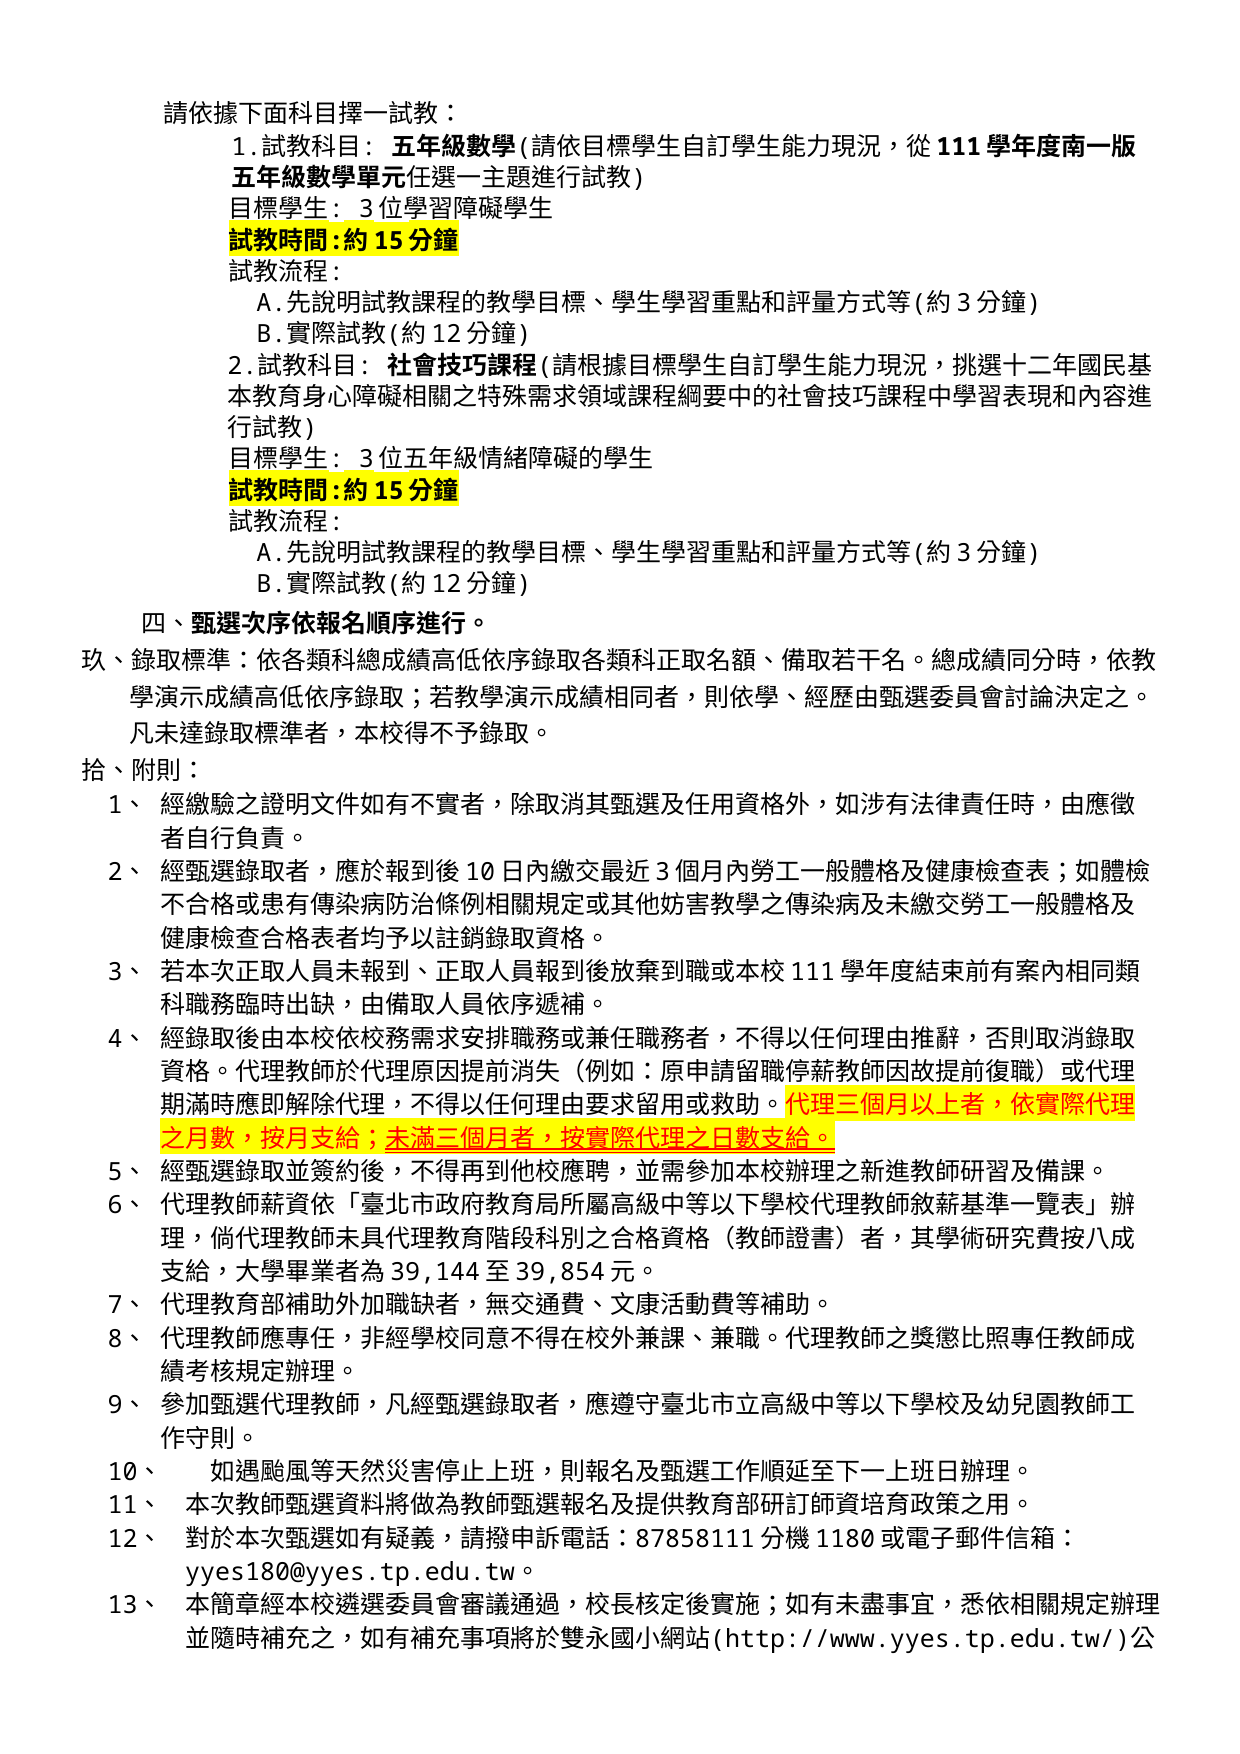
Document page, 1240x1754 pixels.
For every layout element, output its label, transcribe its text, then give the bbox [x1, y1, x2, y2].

text 2.試教科目: 社會技巧課程(請根據目標學生自訂學生能力現況，挑選十二年國民基本教育身心障礙相關之特殊需求領域課程綱要中的社會技巧課程中學習表現和內容進行試教) [227, 349, 1160, 443]
list 代理教師薪資依「臺北市政府教育局所屬高級中等以下學校代理教師敘薪基準一覽表」辦理，倘代理教師未具代理教育階段科別之合格資格（教師證書）者，其學術研究費按八成支給，大學畢業者為39,144至39,854元。 [107, 1187, 1160, 1287]
text 目標學生: 3位學習障礙學生 [205, 193, 1160, 224]
list 若本次正取人員未報到、正取人員報到後放棄到職或本校111學年度結束前有案內相同類科職務臨時出缺，由備取人員依序遞補。 [107, 954, 1160, 1020]
text 試教流程: [205, 255, 1160, 287]
text 四、甄選次序依報名順序進行。 [81, 599, 1160, 641]
list 經甄選錄取並簽約後，不得再到他校應聘，並需參加本校辦理之新進教師研習及備課。 [107, 1154, 1160, 1187]
text 拾、附則： [81, 749, 1160, 787]
text 玖、錄取標準：依各類科總成績高低依序錄取各類科正取名額、備取若干名。總成績同分時，依教學演示成績高低依序錄取；若教學演示成績相同者，則依學、經歷由甄選委員會討論決定之。凡未達錄取標準者，本校得不予錄取。 [81, 641, 1160, 749]
list 經繳驗之證明文件如有不實者，除取消其甄選及任用資格外，如涉有法律責任時，由應徵者自行負責。 [107, 787, 1160, 854]
text 試教時間:約15分鐘 [205, 224, 1160, 255]
text A.先說明試教課程的教學目標、學生學習重點和評量方式等(約3分鐘) [81, 287, 1160, 318]
list 經甄選錄取者，應於報到後10日內繳交最近3個月內勞工一般體格及健康檢查表；如體檢不合格或患有傳染病防治條例相關規定或其他妨害教學之傳染病及未繳交勞工一般體格及健康檢查合格表者均予以註銷錄取資格。 [107, 854, 1160, 954]
list 如遇颱風等天然災害停止上班，則報名及甄選工作順延至下一上班日辦理。 [107, 1454, 1160, 1487]
list 本簡章經本校遴選委員會審議通過，校長核定後實施；如有未盡事宜，悉依相關規定辦理並隨時補充之，如有補充事項將於雙永國小網站(http://www.yyes.tp.edu.tw/)公告。 [107, 1587, 1160, 1654]
text A.先說明試教課程的教學目標、學生學習重點和評量方式等(約3分鐘) [81, 537, 1160, 568]
text 請依據下面科目擇一試教： [163, 89, 1160, 130]
list 本次教師甄選資料將做為教師甄選報名及提供教育部研訂師資培育政策之用。 [107, 1487, 1160, 1520]
list 經錄取後由本校依校務需求安排職務或兼任職務者，不得以任何理由推辭，否則取消錄取資格。代理教師於代理原因提前消失（例如：原申請留職停薪教師因故提前復職）或代理期滿時應即解除代理，不得以任何理由要求留用或救助。代理三個月以上者，依實際代理之月數，按月支給；未滿三個月者，按實際代理之日數支給。 [107, 1020, 1160, 1154]
list 對於本次甄選如有疑義，請撥申訴電話：87858111分機1180或電子郵件信箱：yyes180@yyes.tp.edu.tw。 [107, 1520, 1160, 1587]
text 試教時間:約15分鐘 [205, 474, 1160, 505]
text 試教流程: [205, 505, 1160, 537]
text 1.試教科目: 五年級數學(請依目標學生自訂學生能力現況，從111學年度南一版五年級數學單元任選一主題進行試教) [231, 130, 1160, 193]
text B.實際試教(約12分鐘) [81, 318, 1160, 349]
list 代理教育部補助外加職缺者，無交通費、文康活動費等補助。 [107, 1287, 1160, 1320]
list 參加甄選代理教師，凡經甄選錄取者，應遵守臺北市立高級中等以下學校及幼兒園教師工作守則。 [107, 1387, 1160, 1454]
text 目標學生: 3位五年級情緒障礙的學生 [205, 443, 1160, 474]
text B.實際試教(約12分鐘) [81, 568, 1160, 599]
list 代理教師應專任，非經學校同意不得在校外兼課、兼職。代理教師之獎懲比照專任教師成績考核規定辦理。 [107, 1320, 1160, 1387]
